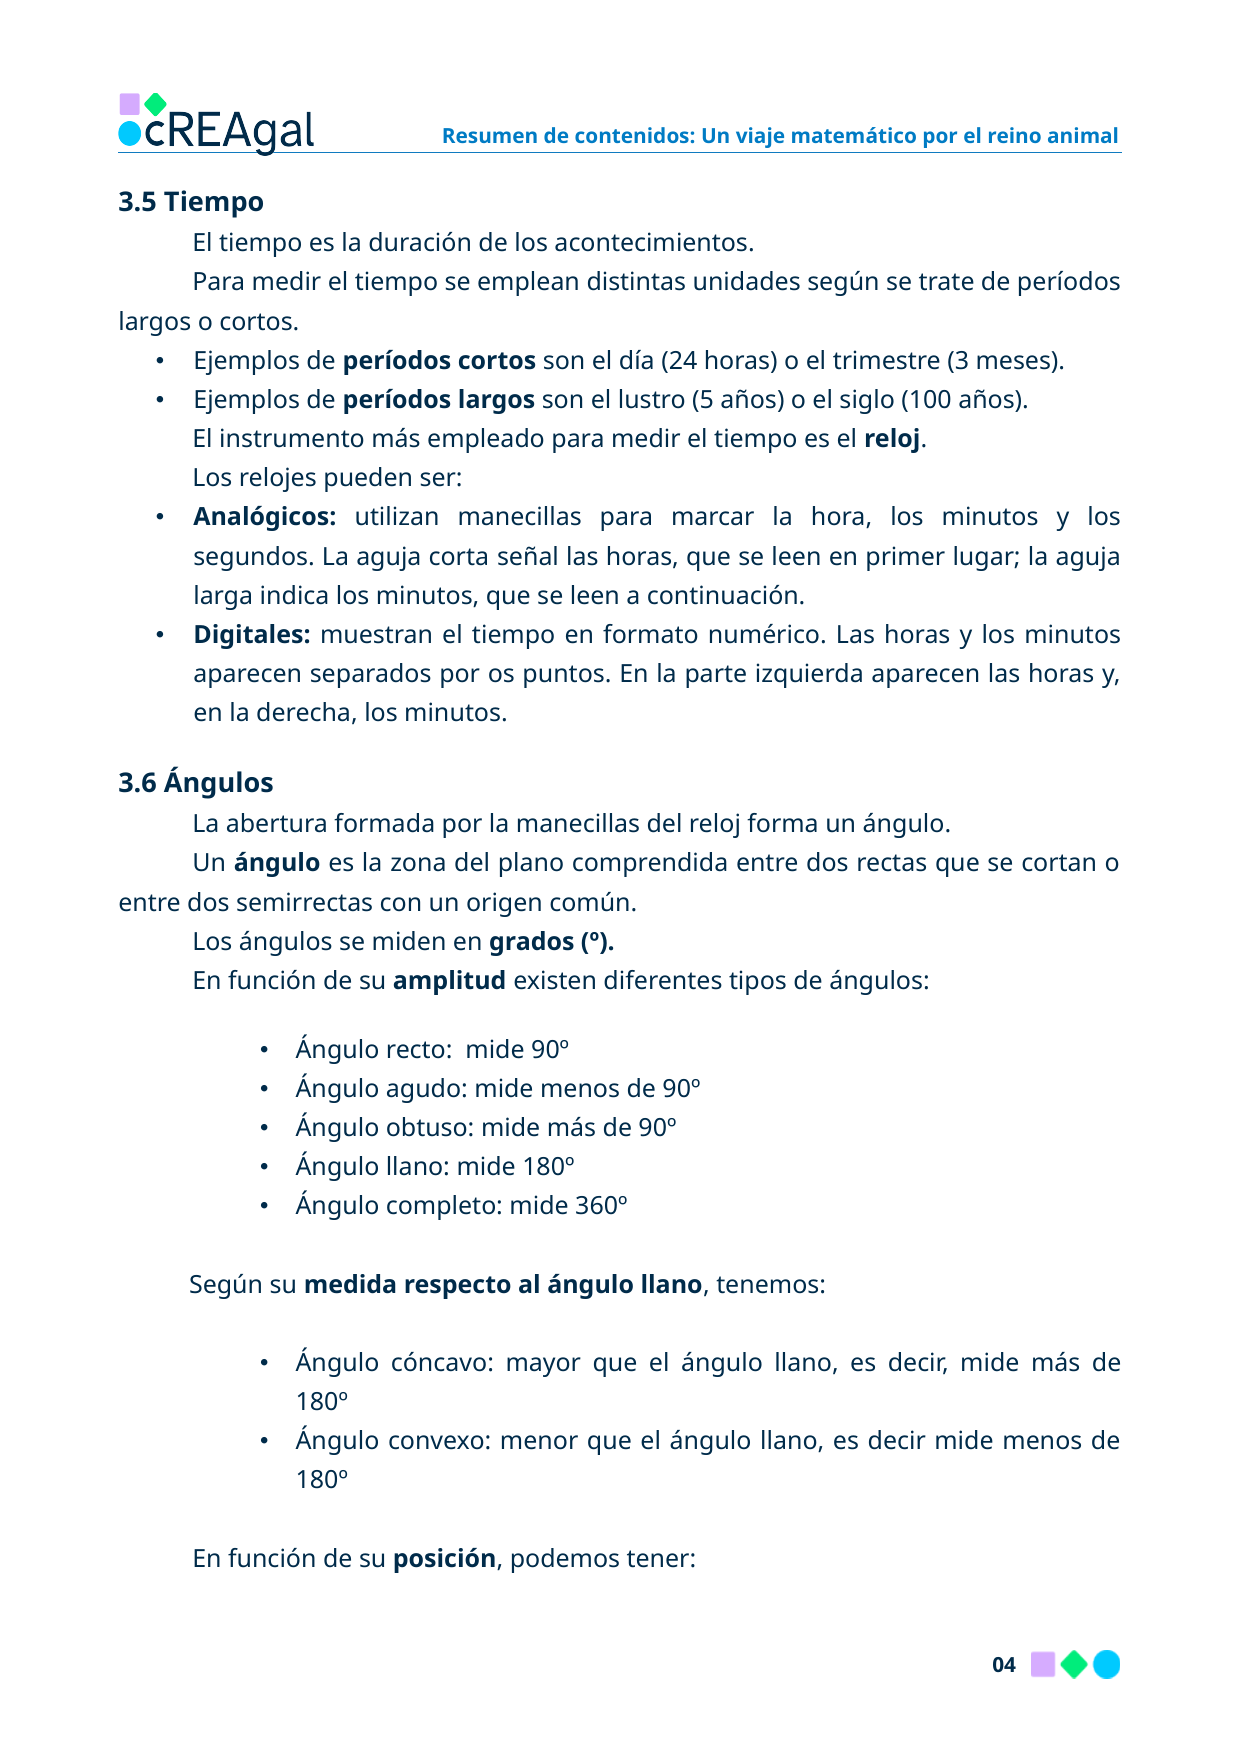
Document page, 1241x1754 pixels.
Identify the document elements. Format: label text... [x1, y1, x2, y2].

list Ángulo recto: mide 90º [260, 1031, 1122, 1065]
text Los relojes pueden ser: [118, 460, 1122, 494]
text La abertura formada por la manecillas del reloj forma un ángulo. [118, 806, 1122, 840]
text Los ángulos se miden en grados (º). [118, 923, 1122, 957]
picture [118, 93, 314, 156]
text El tiempo es la duración de los acontecimientos. [118, 225, 1122, 259]
picture [1110, 1671, 1120, 1679]
subtitle 3.6 Ángulos [118, 763, 1122, 800]
list Ángulo obtuso: mide más de 90º [260, 1109, 1122, 1144]
list Ejemplos de períodos cortos son el día (24 horas) o el trimestre (3 meses). [156, 342, 1122, 376]
picture [1031, 1650, 1104, 1679]
picture [1111, 1650, 1120, 1657]
text En función de su posición, podemos tener: [118, 1540, 1122, 1574]
text Un ángulo es la zona del plano comprendida entre dos rectas que se cortan o entre dos semirrectas con un origen común. [118, 845, 1122, 918]
list Ángulo cóncavo: mayor que el ángulo llano, es decir, mide más de 180º [260, 1344, 1122, 1418]
text En función de su amplitud existen diferentes tipos de ángulos: [118, 963, 1122, 997]
text El instrumento más empleado para medir el tiempo es el reloj. [118, 421, 1122, 455]
list Ángulo agudo: mide menos de 90º [260, 1070, 1122, 1104]
list Según su medida respecto al ángulo llano, tenemos: [153, 1266, 1122, 1300]
list Ángulo completo: mide 360º [260, 1188, 1122, 1222]
text Para medir el tiempo se emplean distintas unidades según se trate de períodos largos o cortos. [118, 264, 1122, 337]
list Ángulo convexo: menor que el ángulo llano, es decir mide menos de 180º [260, 1423, 1122, 1496]
list Ángulo llano: mide 180º [260, 1149, 1122, 1183]
subtitle 3.5 Tiempo [118, 182, 1122, 219]
list Analógicos: utilizan manecillas para marcar la hora, los minutos y los segundos. La aguja corta señal las horas, que se leen en primer lugar; la aguja larga indica los minutos, que se leen a continuación. [156, 499, 1122, 611]
list Digitales: muestran el tiempo en formato numérico. Las horas y los minutos aparecen separados por os puntos. En la parte izquierda aparecen las horas y, en la derecha, los minutos. [156, 617, 1122, 729]
list Ejemplos de períodos largos son el lustro (5 años) o el siglo (100 años). [156, 382, 1122, 416]
